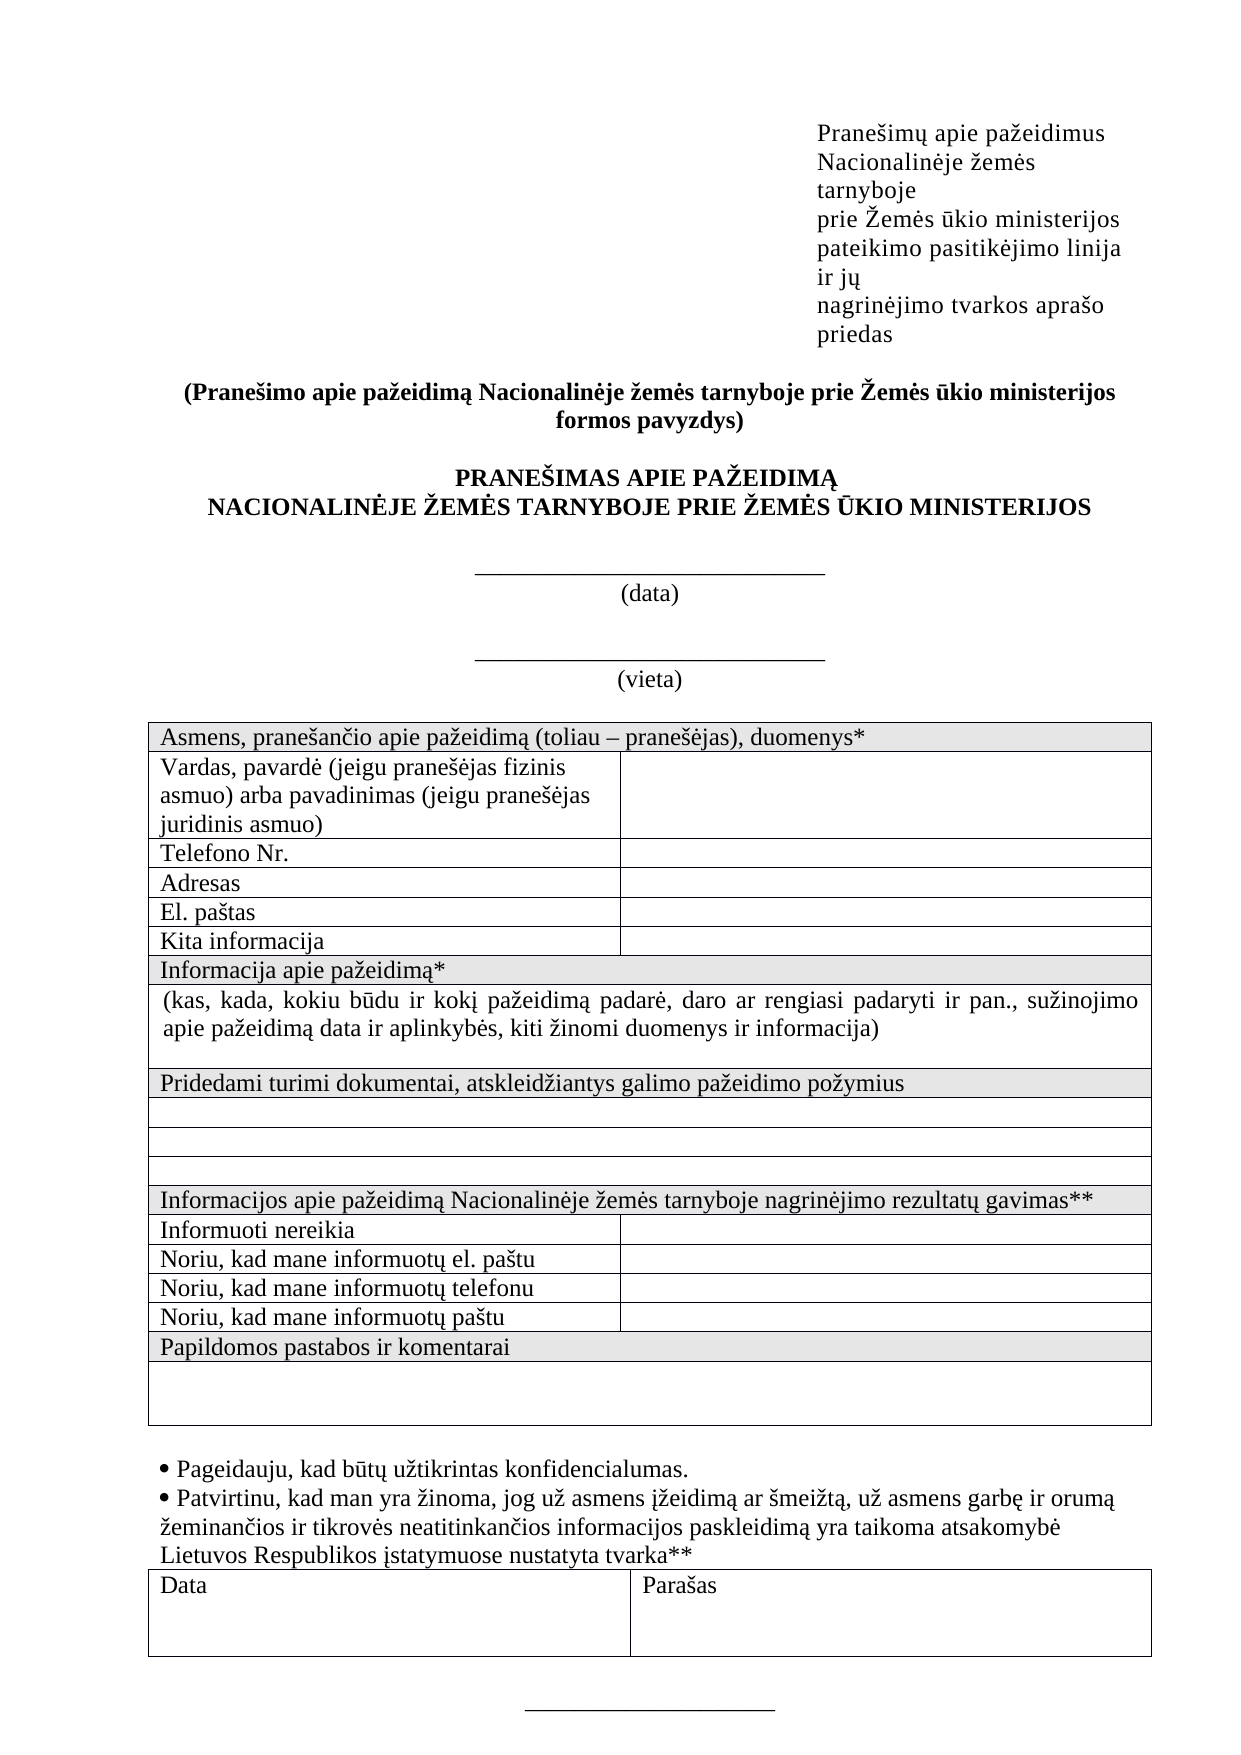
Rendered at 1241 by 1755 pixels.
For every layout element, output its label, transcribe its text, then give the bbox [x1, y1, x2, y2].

table_cell [621, 1303, 1151, 1331]
table_cell Parašas [631, 1570, 1151, 1656]
table_cell [621, 839, 1151, 867]
table_cell [621, 927, 1151, 955]
text pateikimo pasitikėjimo linija ir jų [817, 233, 1122, 291]
table_cell [621, 1215, 1151, 1243]
table_cell  Pageidauju, kad būtų užtikrintas konfidencialumas.  Patvirtinu, kad man yra žinoma, jog už asmens įžeidimą ar šmeižtą, už asmens garbę ir orumą žeminančios ir tikrovės neatitinkančios informacijos paskleidimą yra taikoma atsakomybė Lietuvos Respublikos įstatymuose nustatyta tvarka** [148, 1426, 1151, 1569]
text priedas [817, 319, 1122, 348]
table_cell Data [149, 1570, 630, 1656]
table_cell [621, 752, 1151, 838]
table_header Asmens, pranešančio apie pažeidimą (toliau – pranešėjas), duomenys* [149, 723, 1151, 751]
table_cell (kas, kada, kokiu būdu ir kokį pažeidimą padarė, daro ar rengiasi padaryti ir pan., sužinojimo apie pažeidimą data ir aplinkybės, kiti žinomi duomenys ir informacija) [149, 985, 1151, 1068]
text ____________________________ [177, 636, 1122, 664]
text nagrinėjimo tvarkos aprašo [817, 291, 1122, 319]
table_cell Kita informacija [149, 927, 620, 955]
text prie Žemės ūkio ministerijos [817, 204, 1122, 233]
text ____________________ [177, 1685, 1122, 1714]
text Pranešimų apie pažeidimus [817, 118, 1122, 147]
table_cell Informuoti nereikia [149, 1215, 620, 1243]
table_cell [621, 1245, 1151, 1273]
text ____________________________ [177, 549, 1122, 578]
table_cell [149, 1098, 1151, 1126]
table_cell Telefono Nr. [149, 839, 620, 867]
table_cell Adresas [149, 868, 620, 896]
table_cell Pridedami turimi dokumentai, atskleidžiantys galimo pažeidimo požymius [149, 1069, 1151, 1097]
text PRANEŠIMAS APIE PAŽEIDIMĄ [177, 463, 1122, 492]
table_cell [149, 1157, 1151, 1185]
table_cell Noriu, kad mane informuotų telefonu [149, 1274, 620, 1302]
text (data) [177, 578, 1122, 607]
table_cell Noriu, kad mane informuotų paštu [149, 1303, 620, 1331]
text (vieta) [177, 664, 1122, 693]
table_cell [621, 868, 1151, 896]
table_cell Informacijos apie pažeidimą Nacionalinėje žemės tarnyboje nagrinėjimo rezultatų gavimas** [149, 1186, 1151, 1214]
table_cell [149, 1128, 1151, 1156]
table_cell [621, 1274, 1151, 1302]
table_cell Papildomos pastabos ir komentarai [149, 1332, 1151, 1361]
text Nacionalinėje žemės tarnyboje [817, 147, 1122, 204]
table_cell El. paštas [149, 898, 620, 926]
table_cell Noriu, kad mane informuotų el. paštu [149, 1245, 620, 1273]
table_cell Vardas, pavardė (jeigu pranešėjas fizinis asmuo) arba pavadinimas (jeigu pranešėjas juridinis asmuo) [149, 752, 620, 838]
text NACIONALINĖJE ŽEMĖS TARNYBOJE PRIE ŽEMĖS ŪKIO MINISTERIJOS [177, 492, 1122, 521]
table_cell Informacija apie pažeidimą* [149, 956, 1151, 984]
table_cell [621, 898, 1151, 926]
table_cell [149, 1362, 1151, 1425]
text (Pranešimo apie pažeidimą Nacionalinėje žemės tarnyboje prie Žemės ūkio ministerijos formos pavyzdys) [177, 377, 1122, 434]
